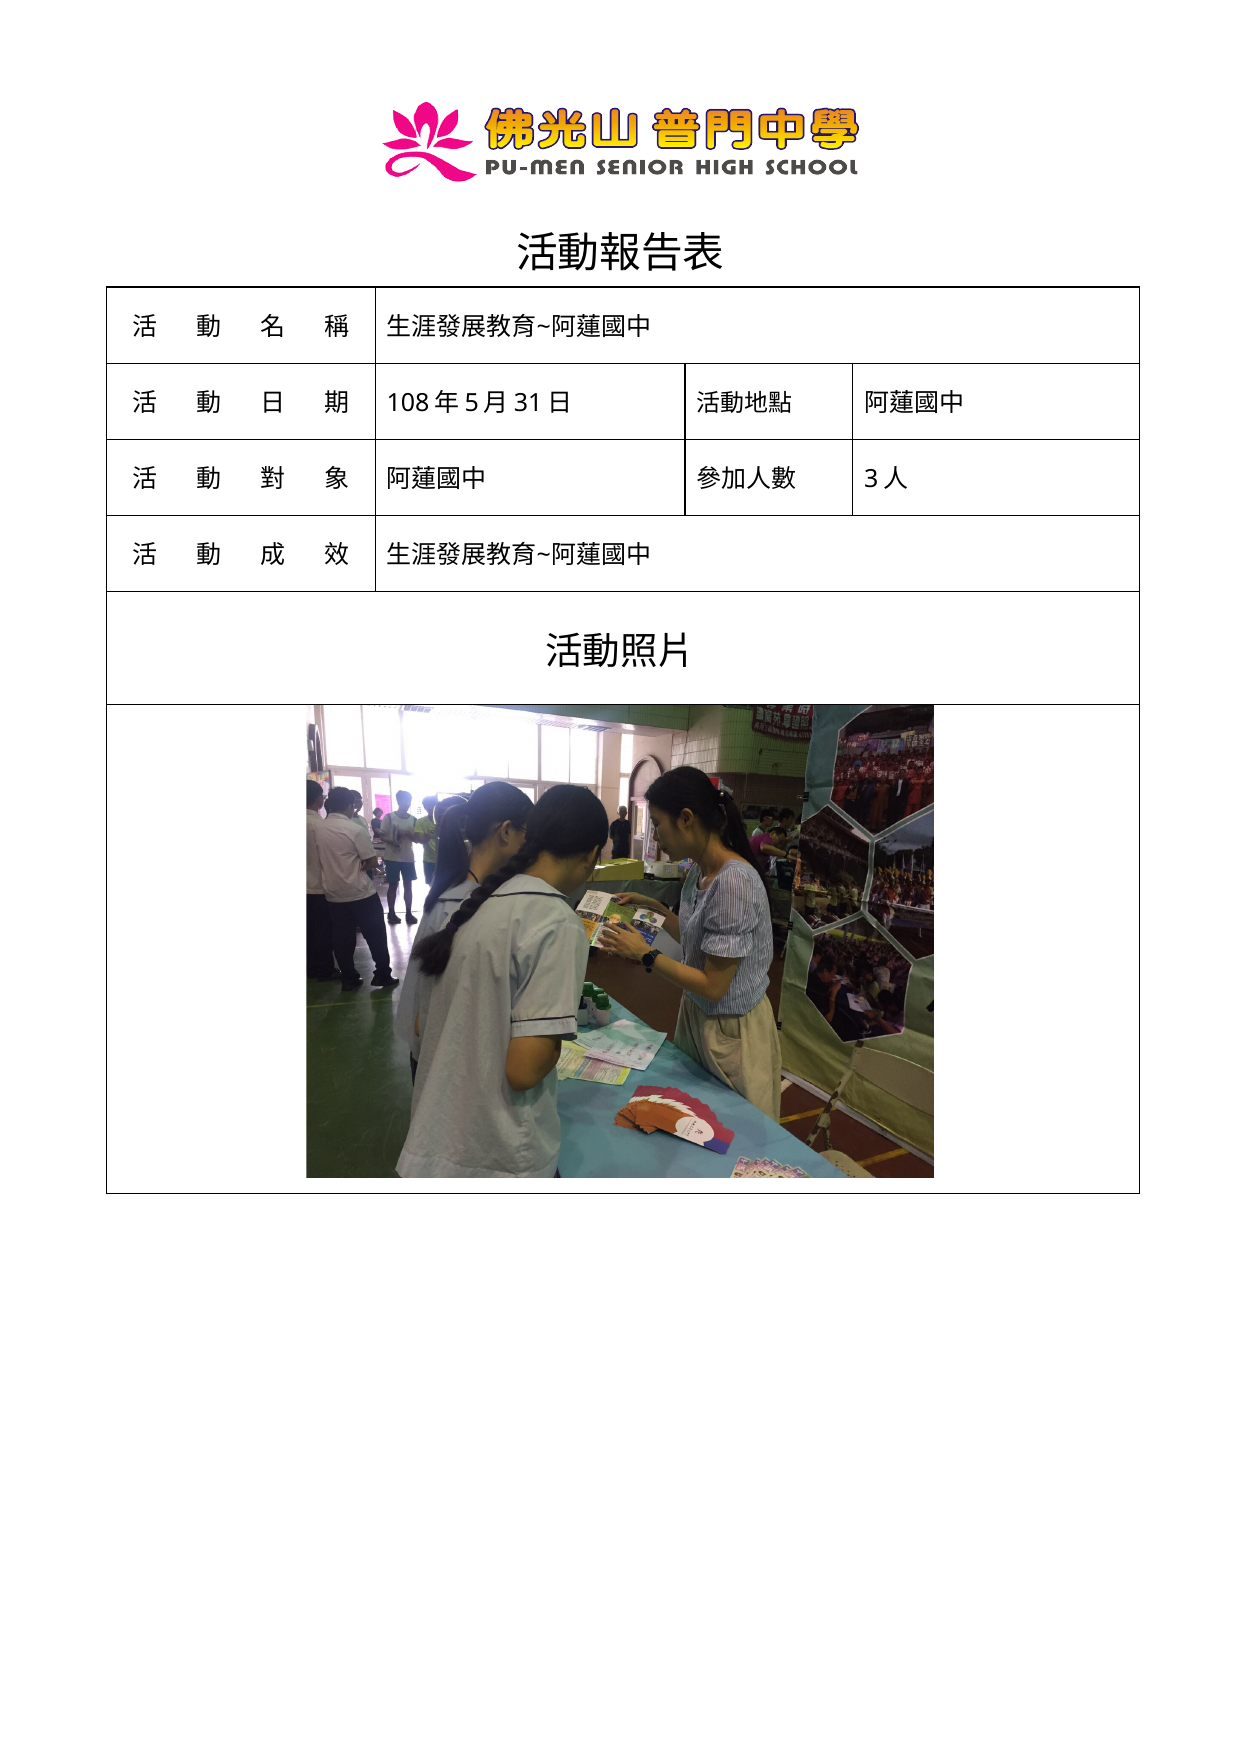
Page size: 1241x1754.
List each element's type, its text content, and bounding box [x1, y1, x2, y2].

picture [378, 98, 862, 185]
table_cell [107, 705, 1139, 1193]
text 活動報告表 [118, 211, 1122, 286]
table_cell 活動地點 [686, 364, 852, 438]
table_cell 3人 [853, 440, 1139, 514]
table_cell 活動日期 [107, 364, 375, 438]
table_cell 生涯發展教育~阿蓮國中 [376, 516, 1139, 591]
table_cell 阿蓮國中 [376, 440, 684, 514]
table_header 活動名稱 [107, 288, 375, 362]
picture [306, 705, 934, 1178]
table_cell 108年5月31日 [376, 364, 684, 438]
table_cell 阿蓮國中 [853, 364, 1139, 438]
table_cell 活動成效 [107, 516, 375, 591]
table_header 生涯發展教育~阿蓮國中 [376, 288, 1139, 362]
table_cell 參加人數 [686, 440, 852, 514]
table_cell 活動照片 [107, 592, 1139, 704]
table_cell 活動對象 [107, 440, 375, 514]
